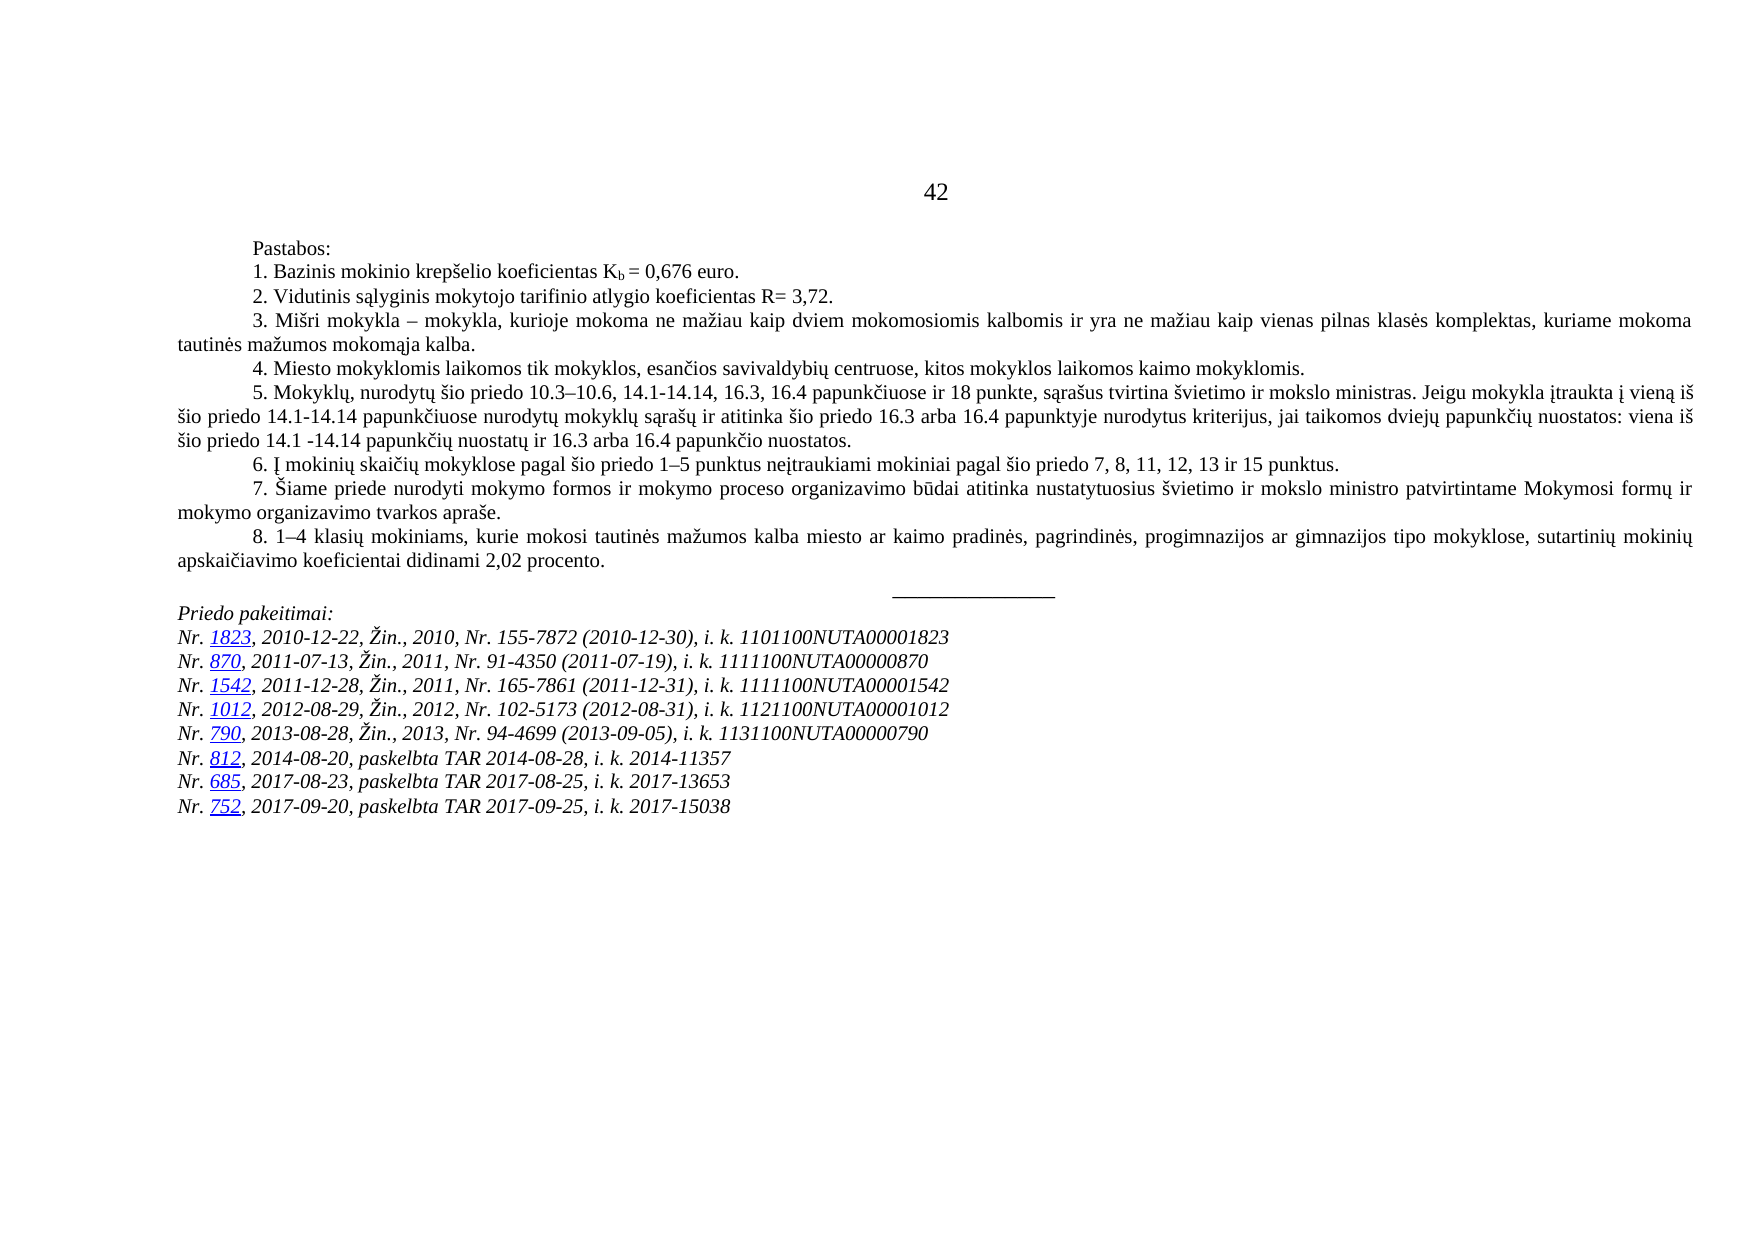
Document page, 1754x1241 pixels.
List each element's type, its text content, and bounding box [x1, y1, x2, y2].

text Nr. 870, 2011-07-13, Žin., 2011, Nr. 91-4350 (2011-07-19), i. k. 1111100NUTA00000870 [177, 649, 1695, 673]
text 5. Mokyklų, nurodytų šio priedo 10.3–10.6, 14.1-14.14, 16.3, 16.4 papunkčiuose ir 18 punkte, sąrašus tvirtina švietimo ir mokslo ministras. Jeigu mokykla įtraukta į vieną iš šio priedo 14.1-14.14 papunkčiuose nurodytų mokyklų sąrašų ir atitinka šio priedo 16.3 arba 16.4 papunktyje nurodytus kriterijus, jai taikomos dviejų papunkčių nuostatos: viena iš šio priedo 14.1 -14.14 papunkčių nuostatų ir 16.3 arba 16.4 papunkčio nuostatos. [177, 380, 1695, 452]
text Nr. 685, 2017-08-23, paskelbta TAR 2017-08-25, i. k. 2017-13653 [177, 769, 1695, 793]
text 3. Mišri mokykla – mokykla, kurioje mokoma ne mažiau kaip dviem mokomosiomis kalbomis ir yra ne mažiau kaip vienas pilnas klasės komplektas, kuriame mokoma tautinės mažumos mokomąja kalba. [177, 308, 1695, 356]
text Nr. 812, 2014-08-20, paskelbta TAR 2014-08-28, i. k. 2014-11357 [177, 745, 1695, 769]
text Nr. 752, 2017-09-20, paskelbta TAR 2017-09-25, i. k. 2017-15038 [177, 793, 1695, 818]
text 4. Miesto mokyklomis laikomos tik mokyklos, esančios savivaldybių centruose, kitos mokyklos laikomos kaimo mokyklomis. [177, 356, 1695, 380]
text 6. Į mokinių skaičių mokyklose pagal šio priedo 1–5 punktus neįtraukiami mokiniai pagal šio priedo 7, 8, 11, 12, 13 ir 15 punktus. [177, 452, 1695, 476]
text 7. Šiame priede nurodyti mokymo formos ir mokymo proceso organizavimo būdai atitinka nustatytuosius švietimo ir mokslo ministro patvirtintame Mokymosi formų ir mokymo organizavimo tvarkos apraše. [177, 476, 1695, 524]
text 8. 1–4 klasių mokiniams, kurie mokosi tautinės mažumos kalba miesto ar kaimo pradinės, pagrindinės, progimnazijos ar gimnazijos tipo mokyklose, sutartinių mokinių apskaičiavimo koeficientai didinami 2,02 procento. [177, 524, 1695, 572]
text Pastabos: [177, 235, 1695, 259]
text 2. Vidutinis sąlyginis mokytojo tarifinio atlygio koeficientas R= 3,72. [177, 283, 1695, 308]
text Priedo pakeitimai: [177, 601, 1695, 625]
text _____________ [177, 572, 1695, 601]
text Nr. 1542, 2011-12-28, Žin., 2011, Nr. 165-7861 (2011-12-31), i. k. 1111100NUTA00001542 [177, 673, 1695, 697]
text Nr. 790, 2013-08-28, Žin., 2013, Nr. 94-4699 (2013-09-05), i. k. 1131100NUTA00000790 [177, 721, 1695, 745]
text Nr. 1012, 2012-08-29, Žin., 2012, Nr. 102-5173 (2012-08-31), i. k. 1121100NUTA00001012 [177, 697, 1695, 721]
text 1. Bazinis mokinio krepšelio koeficientas Kb = 0,676 euro. [177, 259, 1695, 283]
text Nr. 1823, 2010-12-22, Žin., 2010, Nr. 155-7872 (2010-12-30), i. k. 1101100NUTA00001823 [177, 625, 1695, 649]
